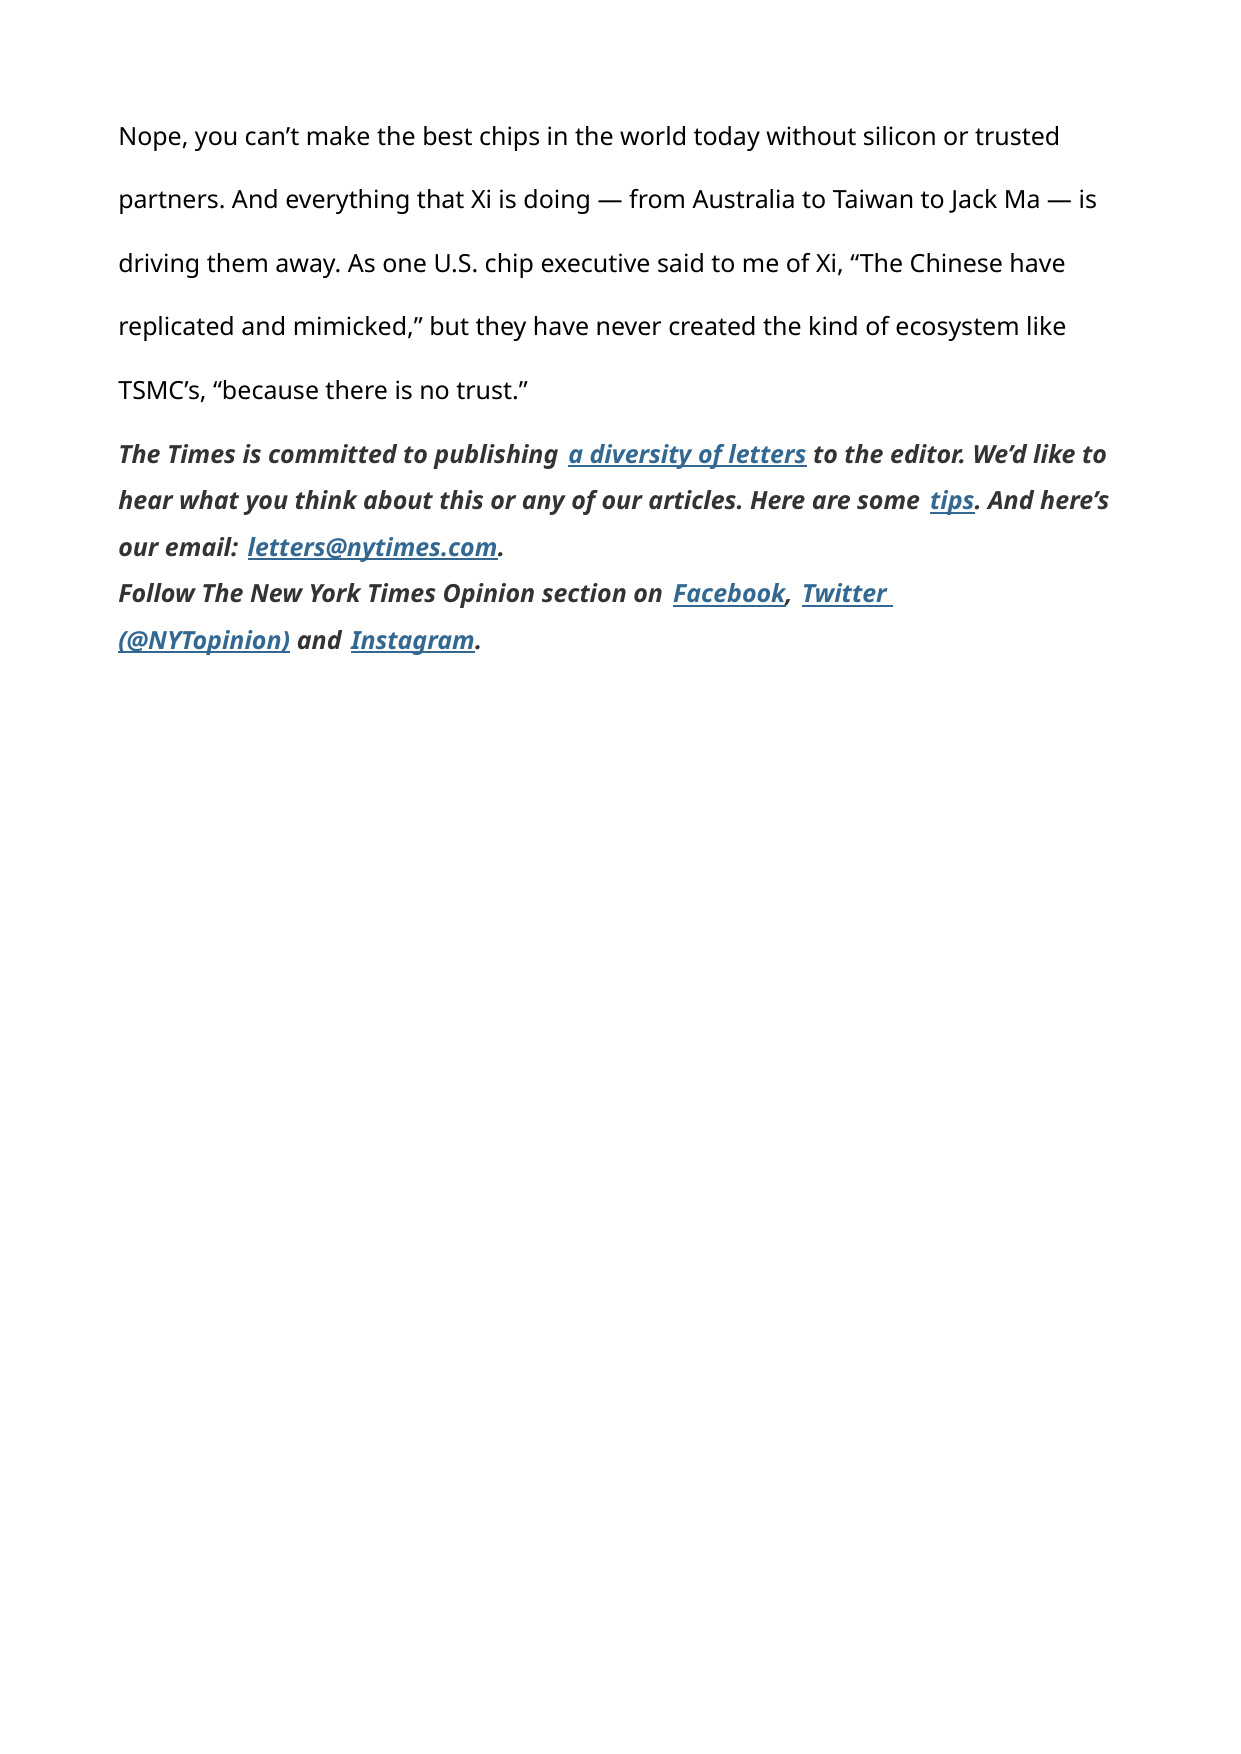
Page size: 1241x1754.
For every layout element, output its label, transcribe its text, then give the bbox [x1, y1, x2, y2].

text Nope, you can’t make the best chips in the world today without silicon or trusted partners. And everything that Xi is doing — from Australia to Taiwan to Jack Ma — is driving them away. As one U.S. chip executive said to me of Xi, “The Chinese have replicated and mimicked,” but they have never created the kind of ecosystem like TSMC’s, “because there is no trust.” [118, 118, 1122, 407]
text The Times is committed to publishing a diversity of letters to the editor. We’d like to hear what you think about this or any of our articles. Here are some tips. And here’s our email: letters@nytimes.com. [118, 436, 1122, 563]
text Follow The New York Times Opinion section on Facebook, Twitter (@NYTopinion) and Instagram. [118, 576, 1122, 657]
